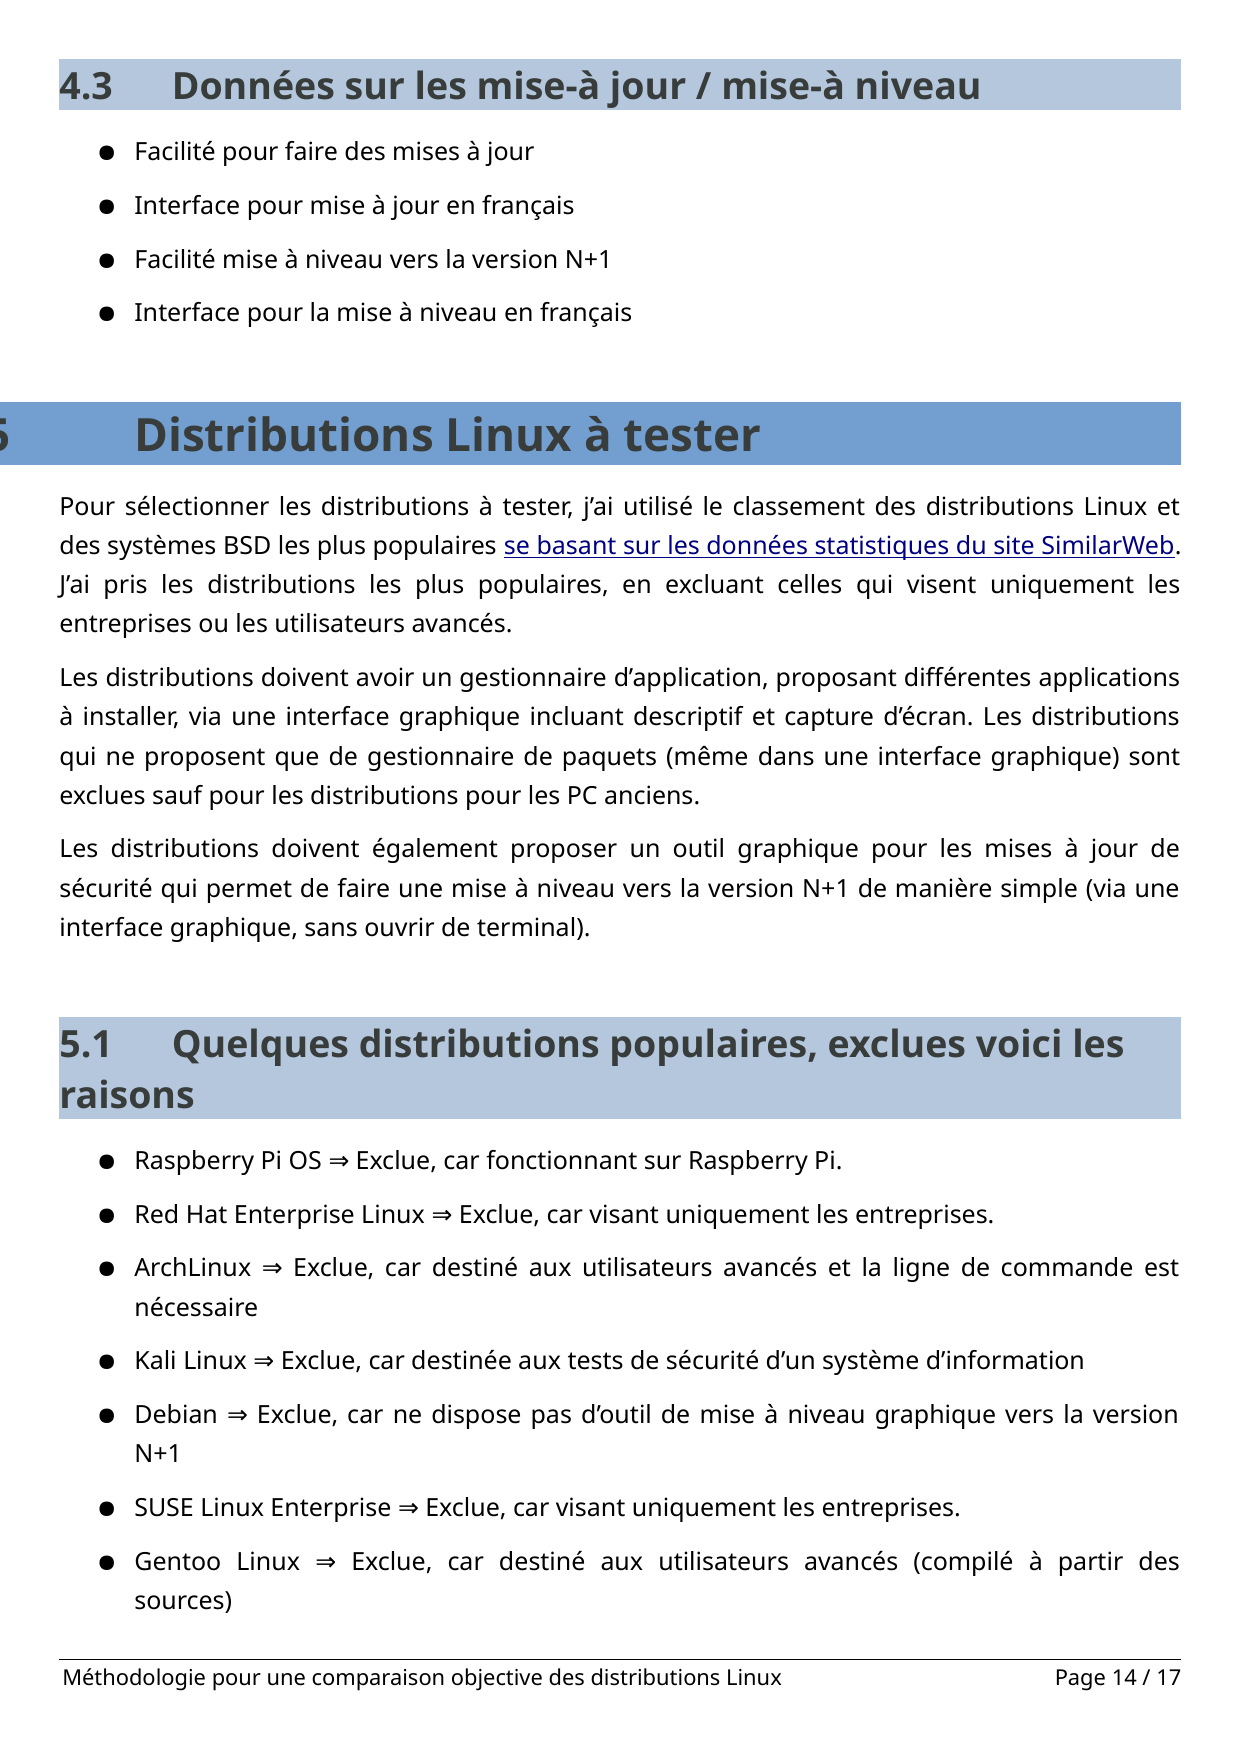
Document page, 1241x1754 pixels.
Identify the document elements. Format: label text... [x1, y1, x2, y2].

list Kali Linux ⇒ Exclue, car destinée aux tests de sécurité d’un système d’information [97, 1343, 1181, 1377]
list Gentoo Linux ⇒ Exclue, car destiné aux utilisateurs avancés (compilé à partir des sources) [97, 1543, 1181, 1617]
subtitle Quelques distributions populaires, exclues voici les raisons [59, 1017, 1181, 1119]
list Debian ⇒ Exclue, car ne dispose pas d’outil de mise à niveau graphique vers la version N+1 [97, 1397, 1181, 1470]
list Facilité mise à niveau vers la version N+1 [97, 241, 1181, 275]
list Red Hat Enterprise Linux ⇒ Exclue, car visant uniquement les entreprises. [97, 1196, 1181, 1230]
list Interface pour la mise à niveau en français [97, 295, 1181, 329]
list Interface pour mise à jour en français [97, 187, 1181, 222]
list SUSE Linux Enterprise ⇒ Exclue, car visant uniquement les entreprises. [97, 1490, 1181, 1524]
list Facilité pour faire des mises à jour [97, 134, 1181, 168]
list Raspberry Pi OS ⇒ Exclue, car fonctionnant sur Raspberry Pi. [97, 1143, 1181, 1177]
subtitle Distributions Linux à tester [0, 402, 1181, 465]
text Les distributions doivent également proposer un outil graphique pour les mises à jour de sécurité qui permet de faire une mise à niveau vers la version N+1 de manière simple (via une interface graphique, sans ouvrir de terminal). [59, 831, 1181, 943]
subtitle Données sur les mise-à jour / mise-à niveau [59, 59, 1181, 110]
text Les distributions doivent avoir un gestionnaire d’application, proposant différentes applications à installer, via une interface graphique incluant descriptif et capture d’écran. Les distributions qui ne proposent que de gestionnaire de paquets (même dans une interface graphique) sont exclues sauf pour les distributions pour les PC anciens. [59, 660, 1181, 811]
list ArchLinux ⇒ Exclue, car destiné aux utilisateurs avancés et la ligne de commande est nécessaire [97, 1250, 1181, 1323]
text Pour sélectionner les distributions à tester, j’ai utilisé le classement des distributions Linux et des systèmes BSD les plus populaires se basant sur les données statistiques du site SimilarWeb. J’ai pris les distributions les plus populaires, en excluant celles qui visent uniquement les entreprises ou les utilisateurs avancés. [59, 488, 1181, 640]
